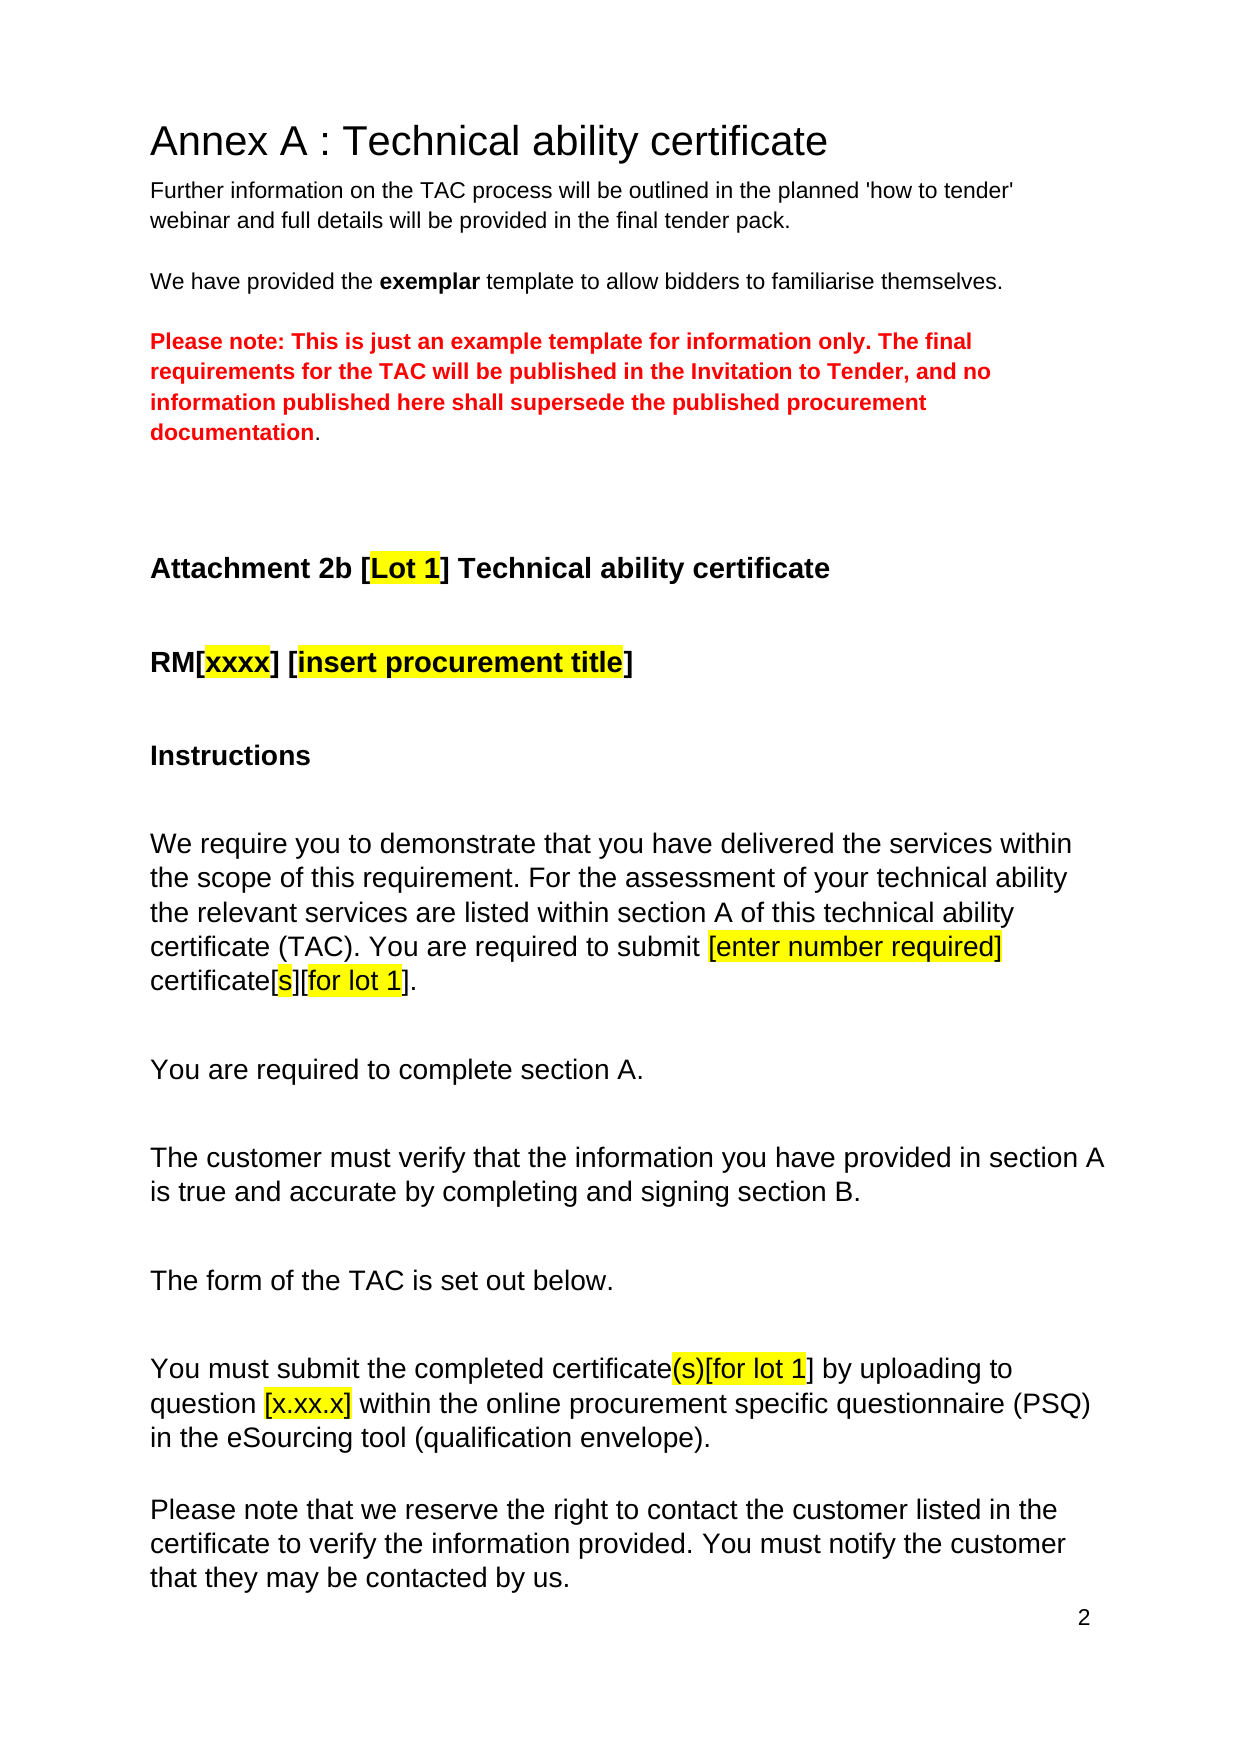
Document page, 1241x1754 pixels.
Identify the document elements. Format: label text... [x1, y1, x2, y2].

text RM[xxxx] [insert procurement title] [150, 645, 1105, 678]
text We have provided the exemplar template to allow bidders to familiarise themselves. [150, 268, 1090, 294]
text You must submit the completed certificate(s)[for lot 1] by uploading to question [x.xx.x] within the online procurement specific questionnaire (PSQ) in the eSourcing tool (qualification envelope). [150, 1352, 1105, 1453]
text Please note that we reserve the right to contact the customer listed in the certificate to verify the information provided. You must notify the customer that they may be contacted by us. [150, 1493, 1105, 1593]
text You are required to complete section A. [150, 1053, 1105, 1085]
text We require you to demonstrate that you have delivered the services within the scope of this requirement. For the assessment of your technical ability the relevant services are listed within section A of this technical ability certificate (TAC). You are required to submit [enter number required] certificate[s][for lot 1]. [150, 827, 1105, 997]
text The form of the TAC is set out below. [150, 1264, 1105, 1296]
subtitle Annex A : Technical ability certificate [150, 117, 1090, 164]
text Further information on the TAC process will be outlined in the planned 'how to tender' webinar and full details will be provided in the final tender pack. [150, 177, 1090, 234]
text The customer must verify that the information you have provided in section A is true and accurate by completing and signing section B. [150, 1141, 1105, 1208]
text Attachment 2b [Lot 1] Technical ability certificate [150, 551, 1105, 584]
text Instructions [150, 739, 1105, 771]
text Please note: This is just an example template for information only. The final requirements for the TAC will be published in the Invitation to Tender, and no information published here shall supersede the published procurement documentation. [150, 328, 1090, 445]
